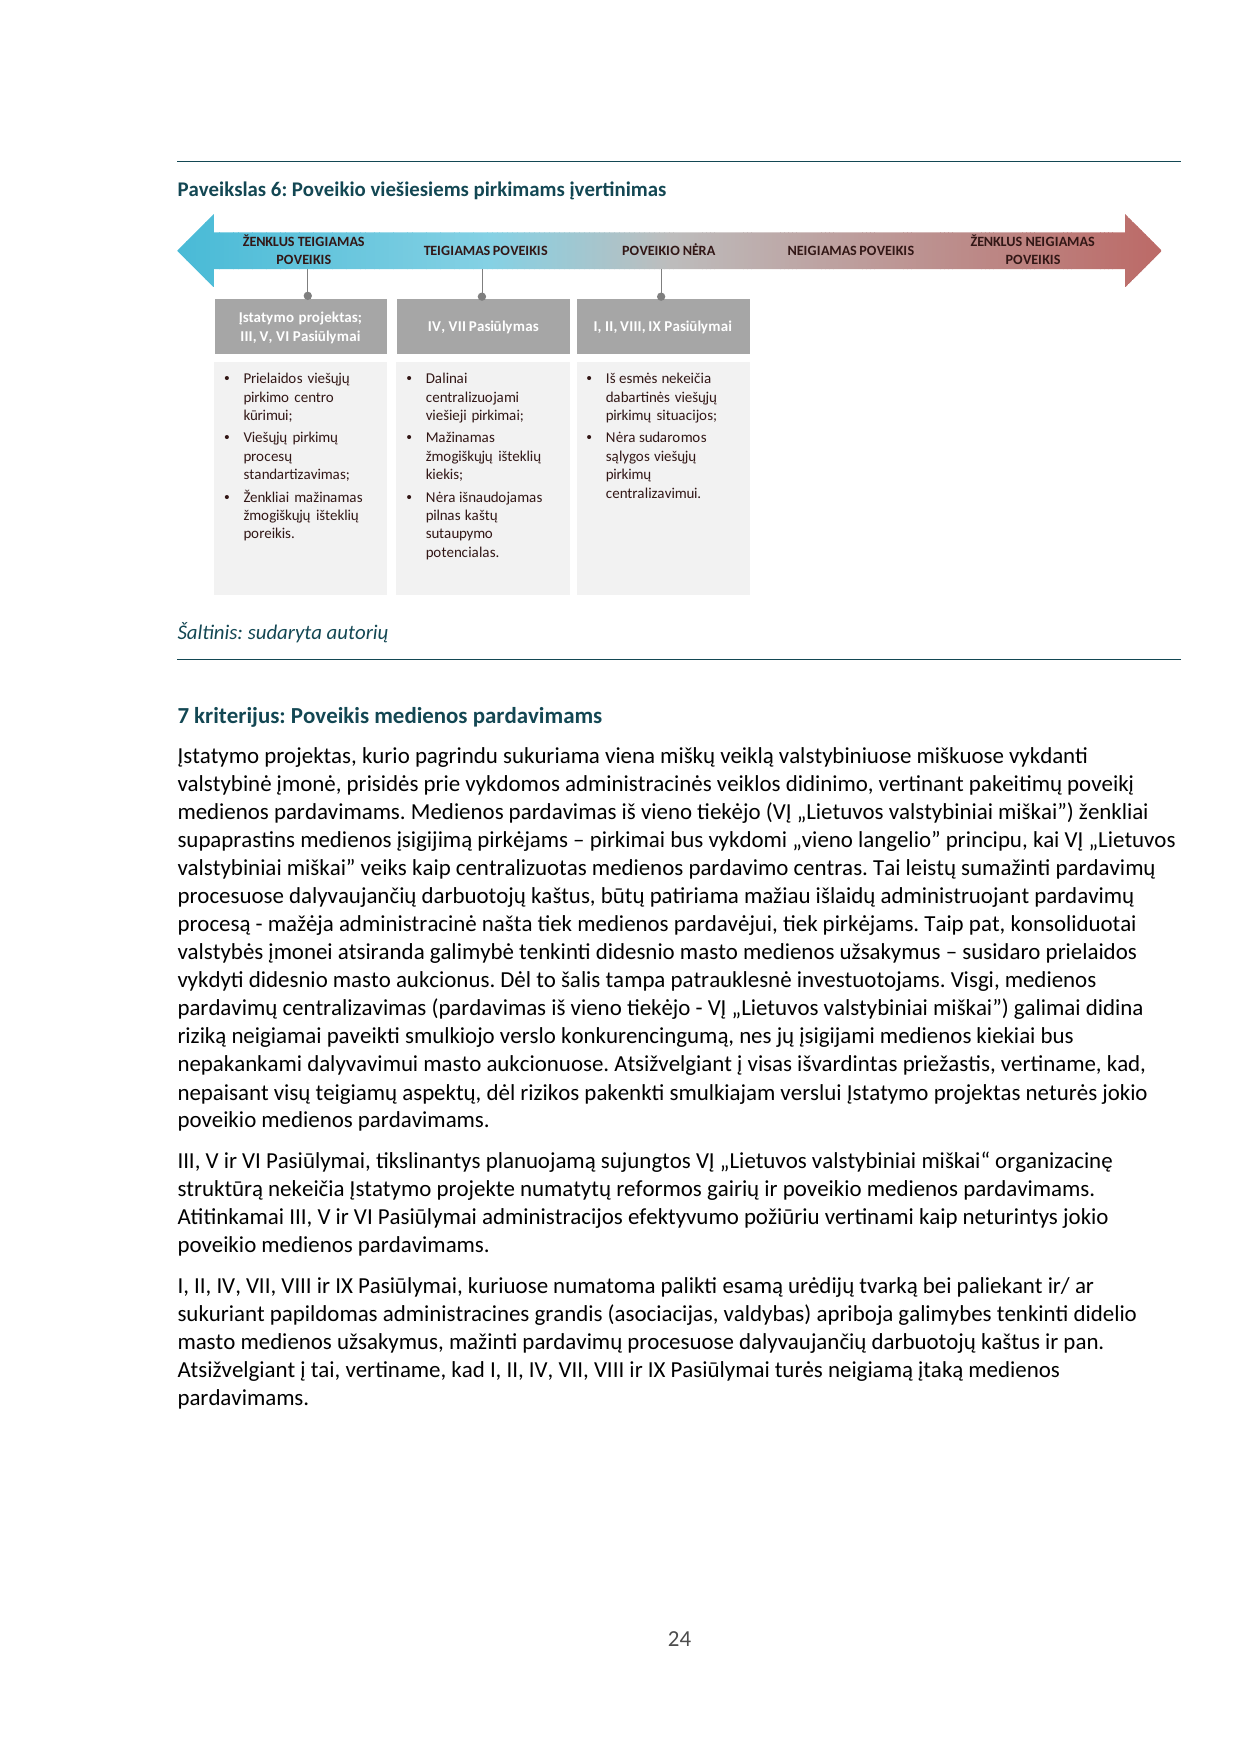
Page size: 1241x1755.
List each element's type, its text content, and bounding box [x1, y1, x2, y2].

text Šaltinis: sudaryta autorių [177, 619, 1181, 659]
text Įstatymo projektas, kurio pagrindu sukuriama viena miškų veiklą valstybiniuose miškuose vykdanti valstybinė įmonė, prisidės prie vykdomos administracinės veiklos didinimo, vertinant pakeitimų poveikį medienos pardavimams. Medienos pardavimas iš vieno tiekėjo (VĮ „Lietuvos valstybiniai miškai”) ženkliai supaprastins medienos įsigijimą pirkėjams – pirkimai bus vykdomi „vieno langelio” principu, kai VĮ „Lietuvos valstybiniai miškai” veiks kaip centralizuotas medienos pardavimo centras. Tai leistų sumažinti pardavimų procesuose dalyvaujančių darbuotojų kaštus, būtų patiriama mažiau išlaidų administruojant pardavimų procesą - mažėja administracinė našta tiek medienos pardavėjui, tiek pirkėjams. Taip pat, konsoliduotai valstybės įmonei atsiranda galimybė tenkinti didesnio masto medienos užsakymus – susidaro prielaidos vykdyti didesnio masto aukcionus. Dėl to šalis tampa patrauklesnė investuotojams. Visgi, medienos pardavimų centralizavimas (pardavimas iš vieno tiekėjo - VĮ „Lietuvos valstybiniai miškai”) galimai didina riziką neigiamai paveikti smulkiojo verslo konkurencingumą, nes jų įsigijami medienos kiekiai bus nepakankami dalyvavimui masto aukcionuose. Atsižvelgiant į visas išvardintas priežastis, vertiname, kad, nepaisant visų teigiamų aspektų, dėl rizikos pakenkti smulkiajam verslui Įstatymo projektas neturės jokio poveikio medienos pardavimams. [177, 741, 1181, 1134]
text Paveikslas 6: Poveikio viešiesiems pirkimams įvertinimas [177, 162, 1181, 202]
text I, II, IV, VII, VIII ir IX Pasiūlymai, kuriuose numatoma palikti esamą urėdijų tvarką bei paliekant ir/ ar sukuriant papildomas administracines grandis (asociacijas, valdybas) apriboja galimybes tenkinti didelio masto medienos užsakymus, mažinti pardavimų procesuose dalyvaujančių darbuotojų kaštus ir pan. Atsižvelgiant į tai, vertiname, kad I, II, IV, VII, VIII ir IX Pasiūlymai turės neigiamą įtaką medienos pardavimams. [177, 1271, 1181, 1411]
text III, V ir VI Pasiūlymai, tikslinantys planuojamą sujungtos VĮ „Lietuvos valstybiniai miškai“ organizacinę struktūrą nekeičia Įstatymo projekte numatytų reformos gairių ir poveikio medienos pardavimams. Atitinkamai III, V ir VI Pasiūlymai administracijos efektyvumo požiūriu vertinami kaip neturintys jokio poveikio medienos pardavimams. [177, 1146, 1181, 1258]
text 7 kriterijus: Poveikis medienos pardavimams [177, 701, 1181, 729]
